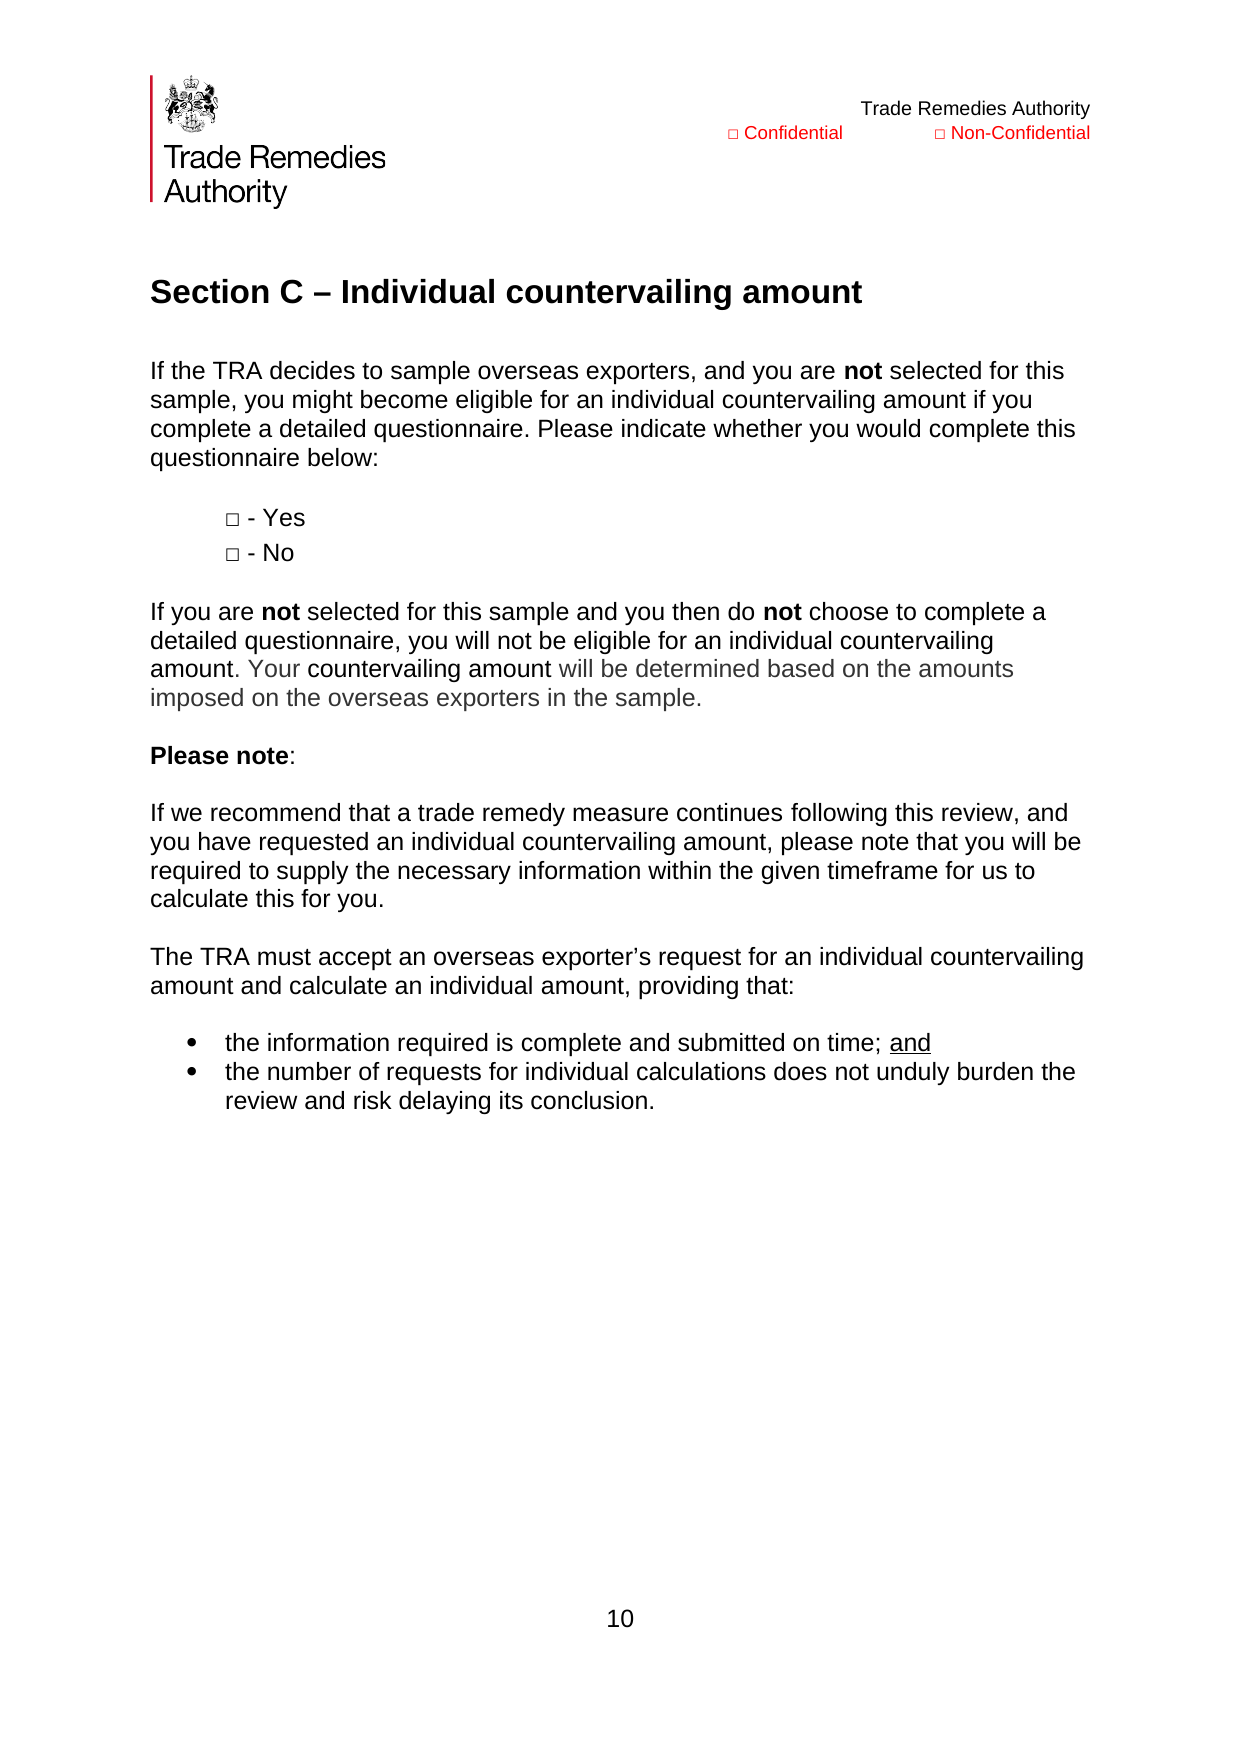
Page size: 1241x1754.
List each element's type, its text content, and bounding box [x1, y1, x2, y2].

list the information required is complete and submitted on time; and [187, 1028, 1090, 1057]
text If you are not selected for this sample and you then do not choose to complete a detailed questionnaire, you will not be eligible for an individual countervailing amount. Your countervailing amount will be determined based on the amounts imposed on the overseas exporters in the sample. [150, 597, 1090, 712]
subtitle Section C – Individual countervailing amount [150, 272, 1090, 311]
text ☐ - No [225, 534, 1090, 568]
text ☐ - Yes [225, 500, 1090, 534]
list the number of requests for individual calculations does not unduly burden the review and risk delaying its conclusion. [187, 1057, 1090, 1115]
text If we recommend that a trade remedy measure continues following this review, and you have requested an individual countervailing amount, please note that you will be required to supply the necessary information within the given timeframe for us to calculate this for you. [150, 798, 1090, 913]
text Please note: [150, 741, 1090, 769]
text The TRA must accept an overseas exporter’s request for an individual countervailing amount and calculate an individual amount, providing that: [150, 942, 1090, 999]
text If the TRA decides to sample overseas exporters, and you are not selected for this sample, you might become eligible for an individual countervailing amount if you complete a detailed questionnaire. Please indicate whether you would complete this questionnaire below: [150, 356, 1090, 471]
